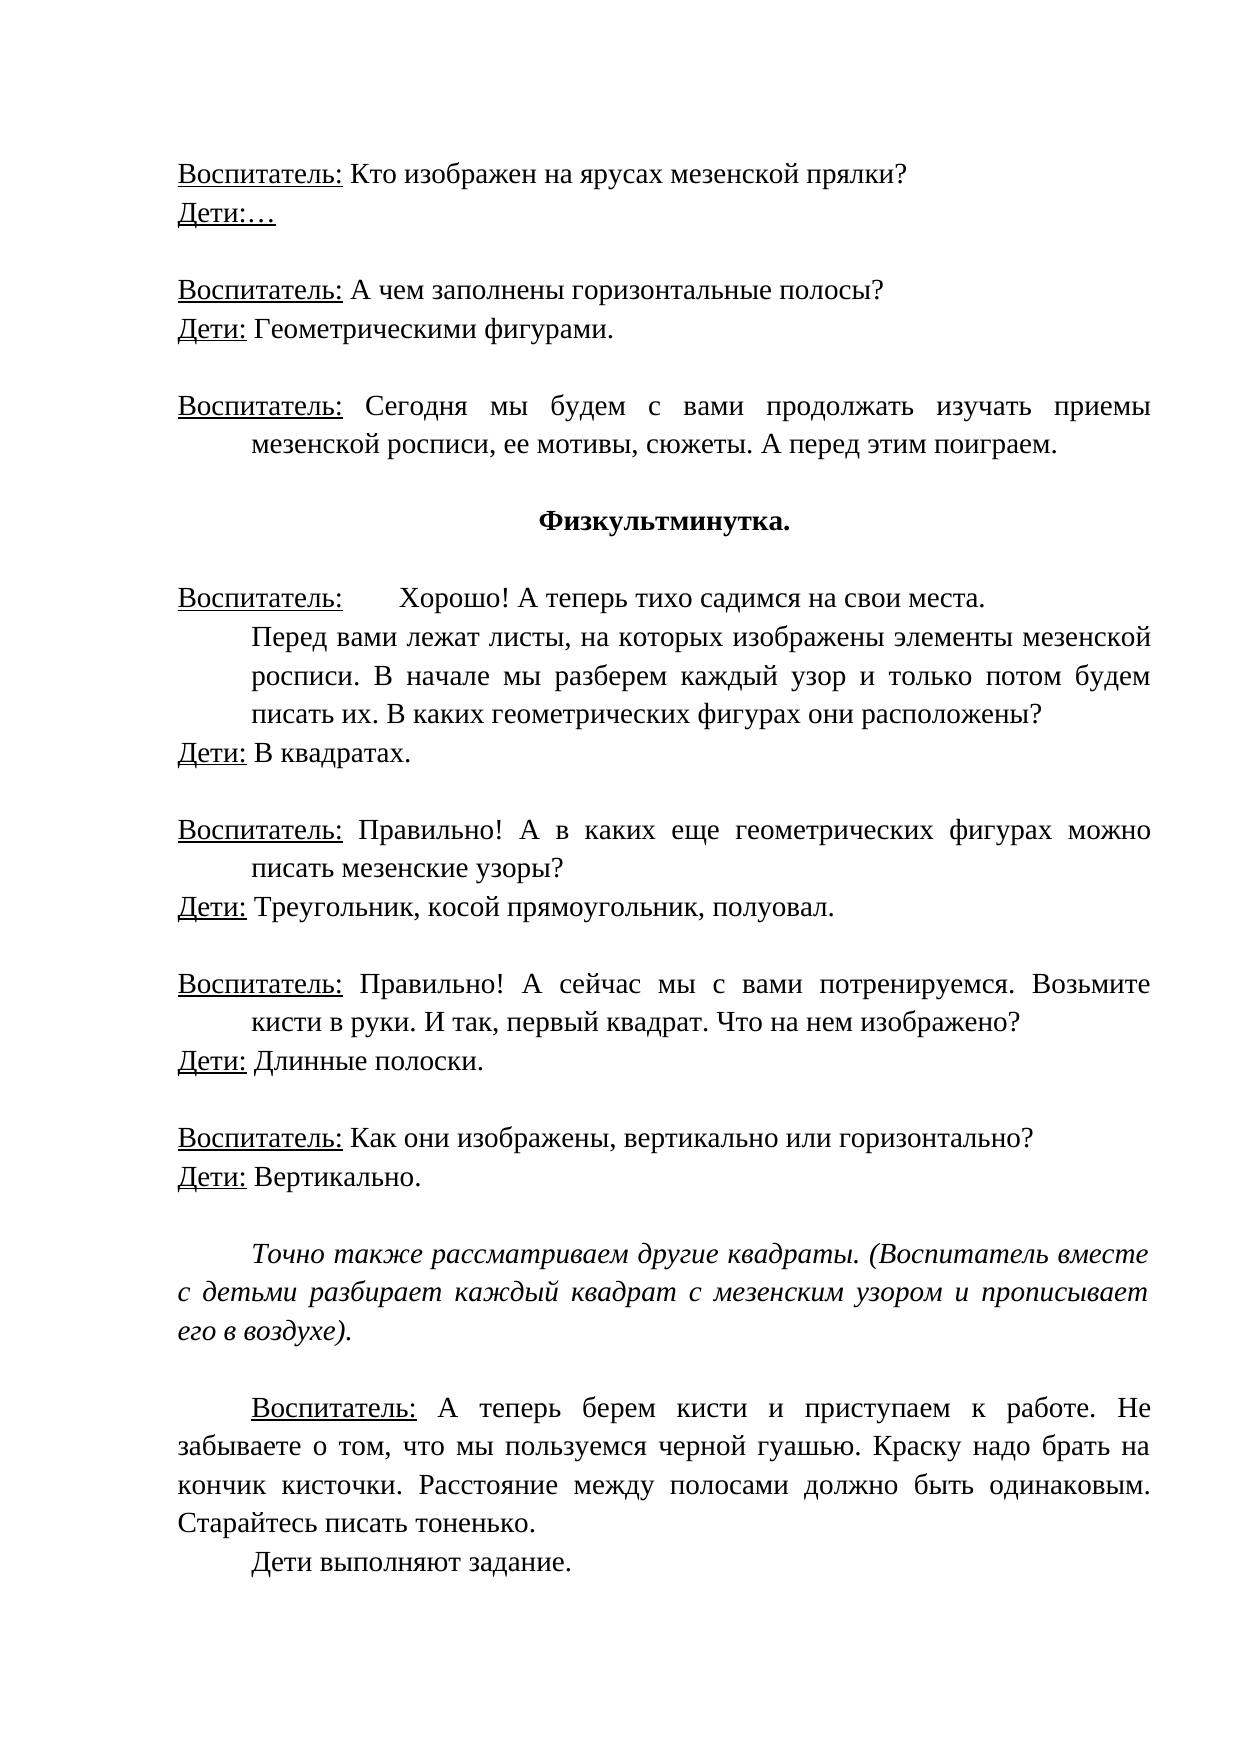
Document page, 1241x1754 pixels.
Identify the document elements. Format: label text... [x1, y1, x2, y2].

text Воспитатель: Хорошо! А теперь тихо садимся на свои места. [177, 581, 1152, 614]
text Воспитатель: Правильно! А сейчас мы с вами потренируемся. Возьмите кисти в руки. И так, первый квадрат. Что на нем изображено? [177, 966, 1152, 1038]
text Воспитатель: А чем заполнены горизонтальные полосы? [177, 272, 1152, 306]
text Точно также рассматриваем другие квадраты. (Воспитатель вместе с детьми разбирает каждый квадрат с мезенским узором и прописывает его в воздухе). [177, 1236, 1152, 1346]
text Воспитатель: А теперь берем кисти и приступаем к работе. Не забываете о том, что мы пользуемся черной гуашью. Краску надо брать на кончик кисточки. Расстояние между полосами должно быть одинаковым. Старайтесь писать тоненько. [177, 1390, 1152, 1539]
text Дети: В квадратах. [177, 735, 1152, 768]
text Воспитатель: Как они изображены, вертикально или горизонтально? [177, 1120, 1152, 1154]
text Физкультминутка. [177, 503, 1152, 537]
text Воспитатель: Правильно! А в каких еще геометрических фигурах можно писать мезенские узоры? [177, 812, 1152, 884]
text Воспитатель: Кто изображен на ярусах мезенской прялки? [177, 157, 1152, 190]
text Воспитатель: Сегодня мы будем с вами продолжать изучать приемы мезенской росписи, ее мотивы, сюжеты. А перед этим поиграем. [177, 388, 1152, 460]
text Дети: Треугольник, косой прямоугольник, полуовал. [177, 889, 1152, 922]
text Дети:… [177, 195, 1152, 229]
text Дети: Длинные полоски. [177, 1043, 1152, 1077]
text Дети выполняют задание. [177, 1544, 1152, 1578]
text Перед вами лежат листы, на которых изображены элементы мезенской росписи. В начале мы разберем каждый узор и только потом будем писать их. В каких геометрических фигурах они расположены? [177, 619, 1152, 730]
text Дети: Геометрическими фигурами. [177, 311, 1152, 344]
text Дети: Вертикально. [177, 1159, 1152, 1192]
